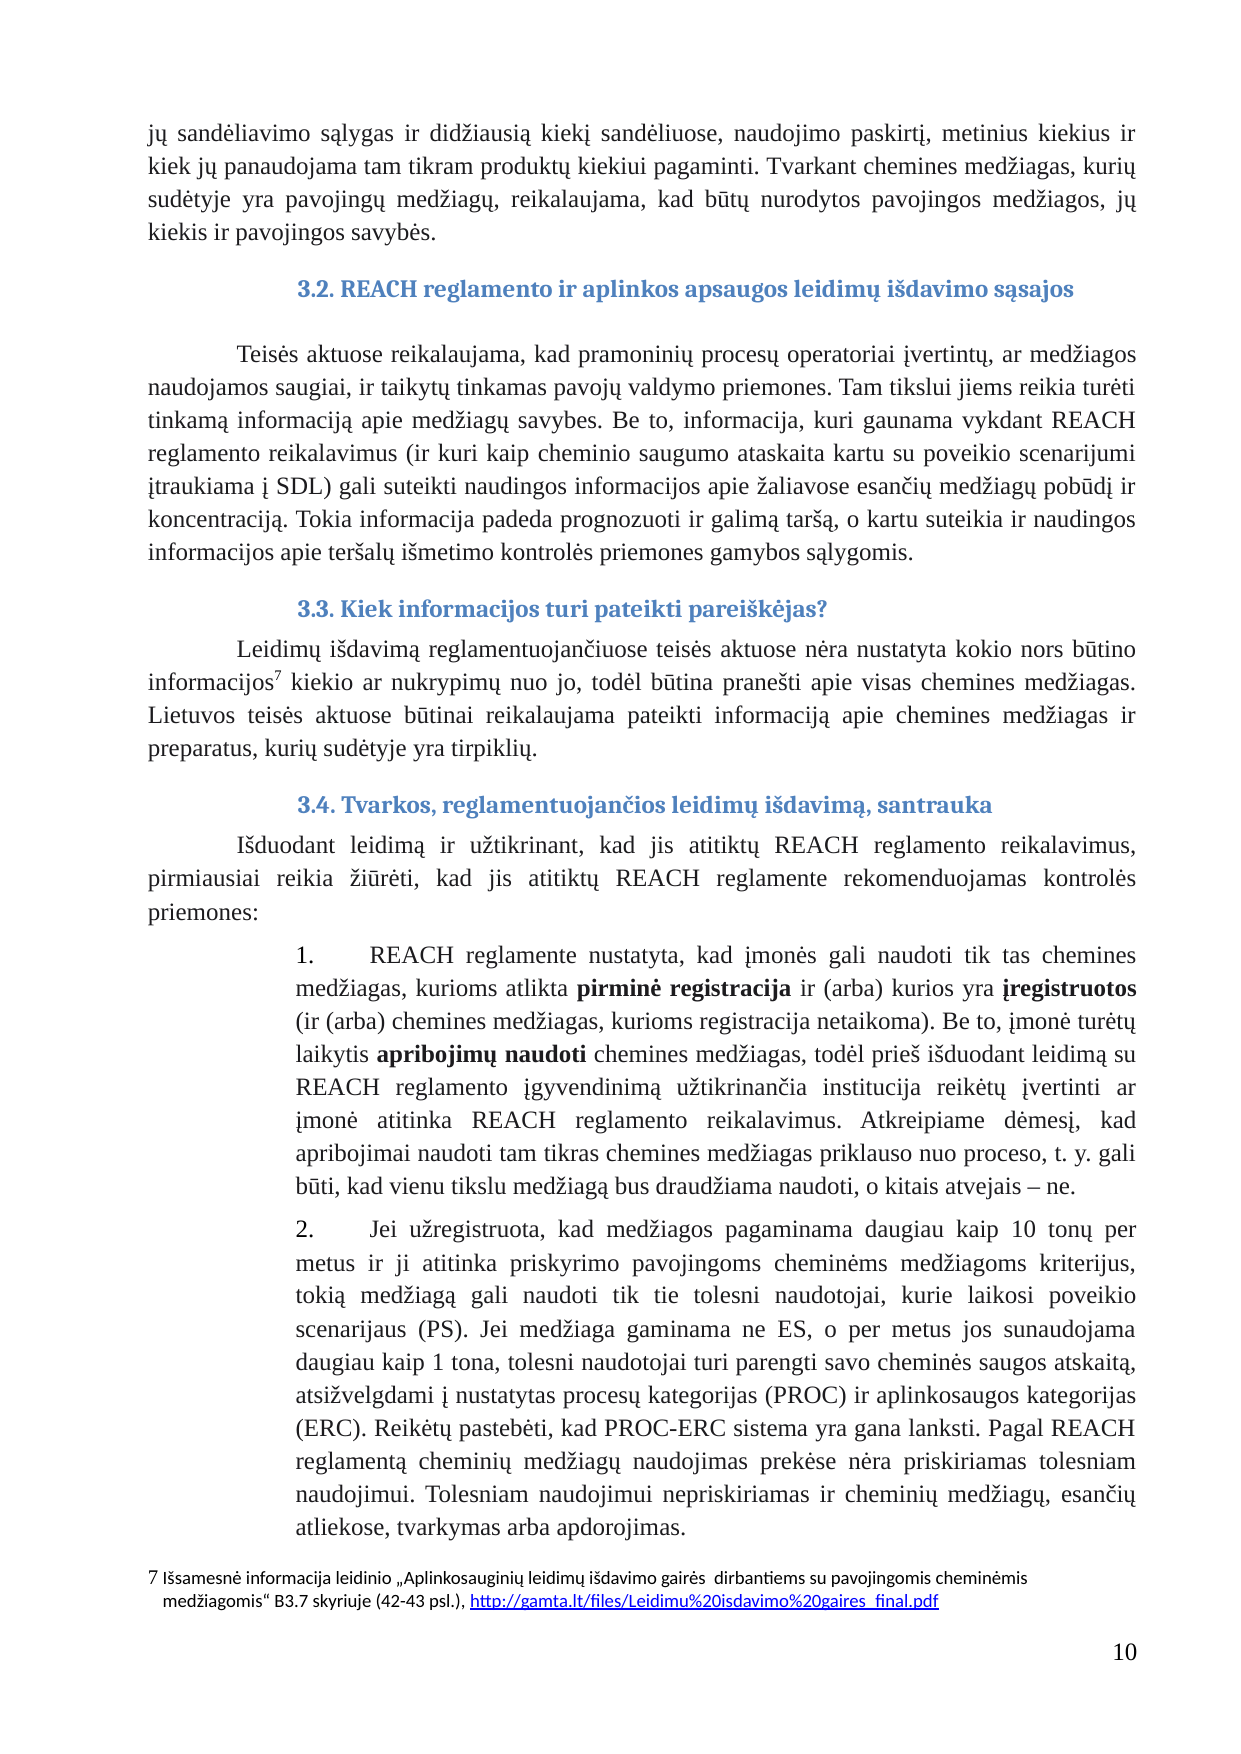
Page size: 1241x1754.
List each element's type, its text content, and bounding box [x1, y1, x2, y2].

subtitle 3.4. Tvarkos, reglamentuojančios leidimų išdavimą, santrauka [260, 791, 1137, 820]
text Teisės aktuose reikalaujama, kad pramoninių procesų operatoriai įvertintų, ar medžiagos naudojamos saugiai, ir taikytų tinkamas pavojų valdymo priemones. Tam tikslui jiems reikia turėti tinkamą informaciją apie medžiagų savybes. Be to, informacija, kuri gaunama vykdant REACH reglamento reikalavimus (ir kuri kaip cheminio saugumo ataskaita kartu su poveikio scenarijumi įtraukiama į SDL) gali suteikti naudingos informacijos apie žaliavose esančių medžiagų pobūdį ir koncentraciją. Tokia informacija padeda prognozuoti ir galimą taršą, o kartu suteikia ir naudingos informacijos apie teršalų išmetimo kontrolės priemones gamybos sąlygomis. [148, 339, 1137, 566]
text jų sandėliavimo sąlygas ir didžiausią kiekį sandėliuose, naudojimo paskirtį, metinius kiekius ir kiek jų panaudojama tam tikram produktų kiekiui pagaminti. Tvarkant chemines medžiagas, kurių sudėtyje yra pavojingų medžiagų, reikalaujama, kad būtų nurodytos pavojingos medžiagos, jų kiekis ir pavojingos savybės. [148, 118, 1137, 246]
list Leidimų išdavimą reglamentuojančiuose teisės aktuose nėra nustatyta kokio nors būtino informacijos kiekio ar nukrypimų nuo jo, todėl būtina pranešti apie visas chemines medžiagas. Lietuvos teisės aktuose būtinai reikalaujama pateikti informaciją apie chemines medžiagas ir preparatus, kurių sudėtyje yra tirpiklių. [148, 634, 1137, 762]
subtitle 3.3. Kiek informacijos turi pateikti pareiškėjas? [260, 595, 1137, 624]
list Jei užregistruota, kad medžiagos pagaminama daugiau kaip 10 tonų per metus ir ji atitinka priskyrimo pavojingoms cheminėms medžiagoms kriterijus, tokią medžiagą gali naudoti tik tie tolesni naudotojai, kurie laikosi poveikio scenarijaus (PS). Jei medžiaga gaminama ne ES, o per metus jos sunaudojama daugiau kaip 1 tona, tolesni naudotojai turi parengti savo cheminės saugos atskaitą, atsižvelgdami į nustatytas procesų kategorijas (PROC) ir aplinkosaugos kategorijas (ERC). Reikėtų pastebėti, kad PROC-ERC sistema yra gana lanksti. Pagal REACH reglamentą cheminių medžiagų naudojimas prekėse nėra priskiriamas tolesniam naudojimui. Tolesniam naudojimui nepriskiriamas ir cheminių medžiagų, esančių atliekose, tvarkymas arba apdorojimas. [295, 1214, 1137, 1541]
list REACH reglamente nustatyta, kad įmonės gali naudoti tik tas chemines medžiagas, kurioms atlikta pirminė registracija ir (arba) kurios yra įregistruotos (ir (arba) chemines medžiagas, kurioms registracija netaikoma). Be to, įmonė turėtų laikytis apribojimų naudoti chemines medžiagas, todėl prieš išduodant leidimą su REACH reglamento įgyvendinimą užtikrinančia institucija reikėtų įvertinti ar įmonė atitinka REACH reglamento reikalavimus. Atkreipiame dėmesį, kad apribojimai naudoti tam tikras chemines medžiagas priklauso nuo proceso, t. y. gali būti, kad vienu tikslu medžiagą bus draudžiama naudoti, o kitais atvejais – ne. [295, 940, 1137, 1200]
text Išsamesnė informacija leidinio „Aplinkosauginių leidimų išdavimo gairės dirbantiems su pavojingomis cheminėmis medžiagomis“ B3.7 skyriuje (42-43 psl.), http://gamta.lt/files/Leidimu%20isdavimo%20gaires_final.pdf [148, 1564, 1137, 1612]
subtitle 3.2. REACH reglamento ir aplinkos apsaugos leidimų išdavimo sąsajos [260, 275, 1137, 304]
text Išduodant leidimą ir užtikrinant, kad jis atitiktų REACH reglamento reikalavimus, pirmiausiai reikia žiūrėti, kad jis atitiktų REACH reglamente rekomenduojamas kontrolės priemones: [148, 831, 1137, 925]
